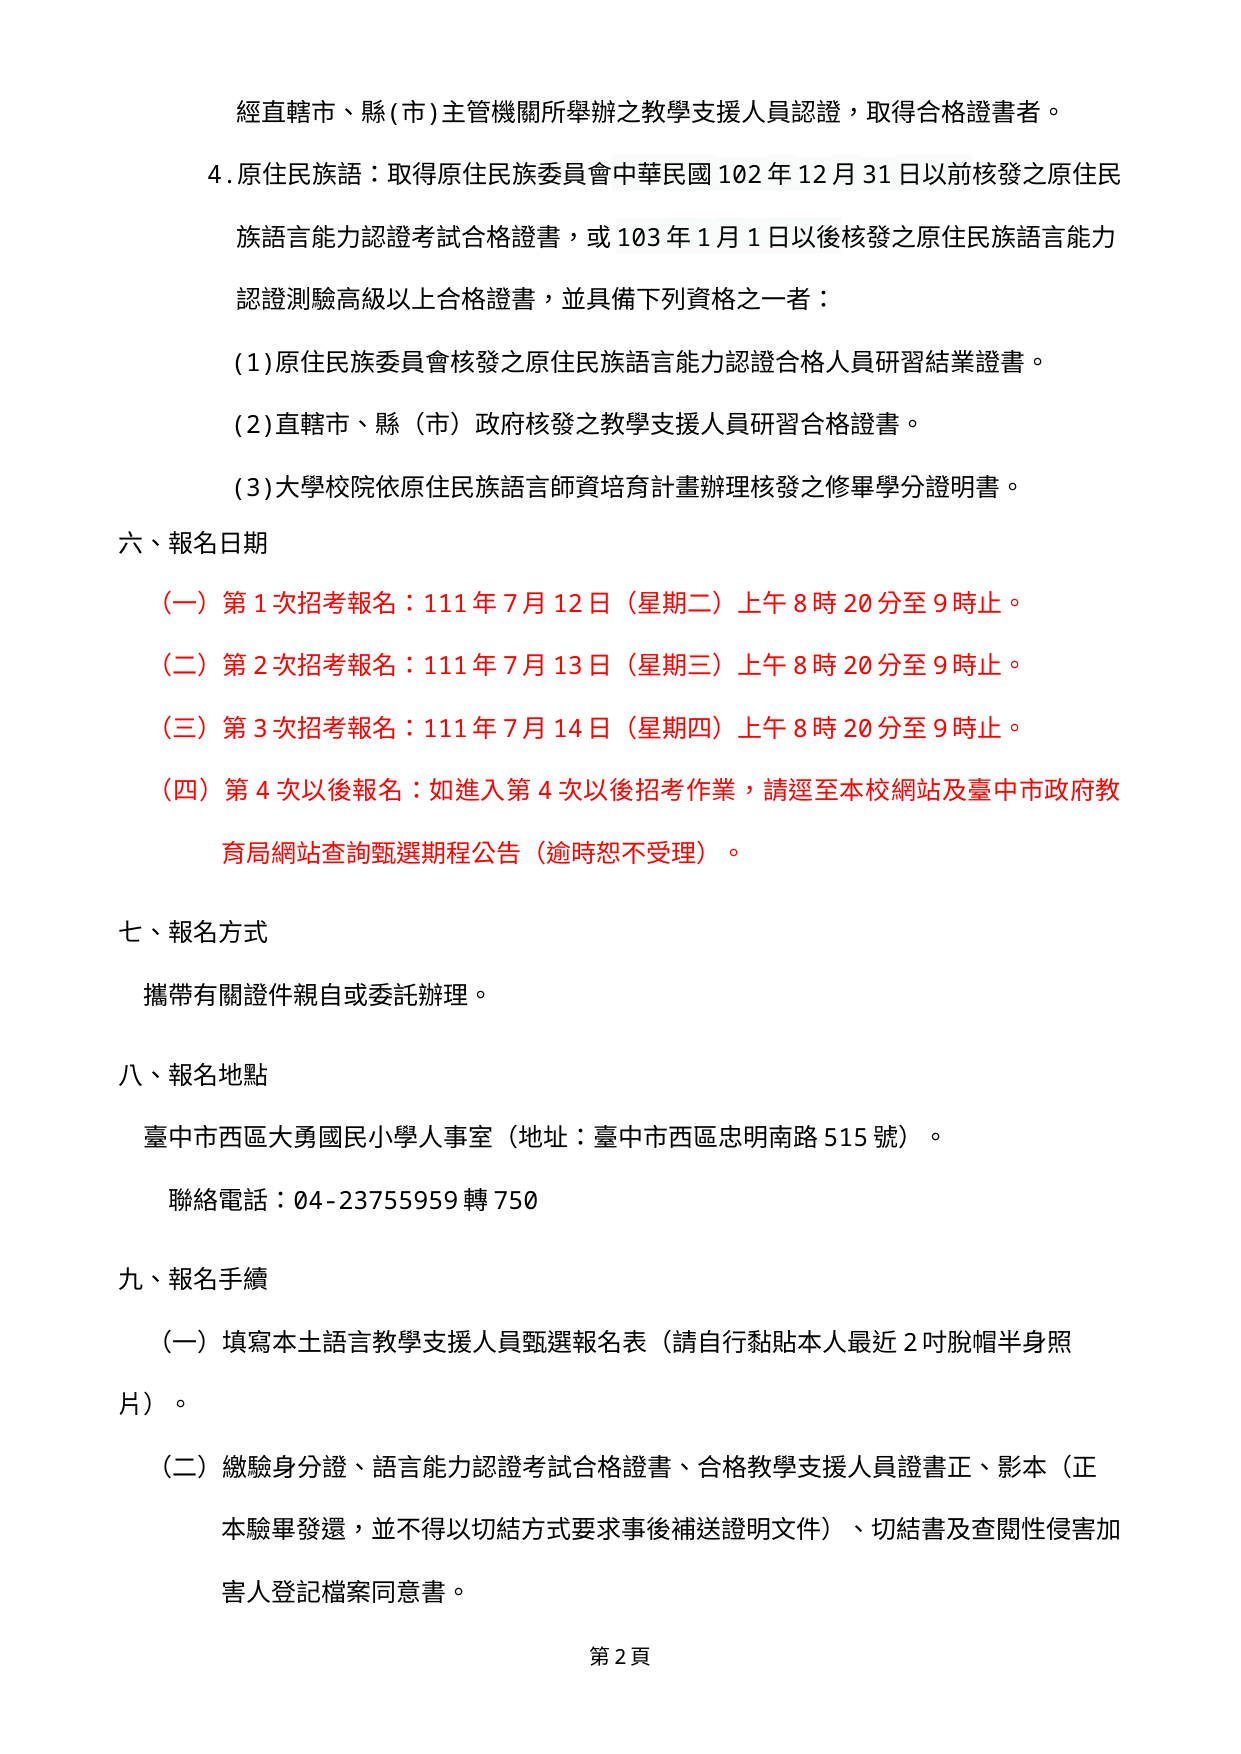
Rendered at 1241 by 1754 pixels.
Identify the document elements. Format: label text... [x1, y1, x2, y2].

text 九、報名手續 [118, 1236, 1122, 1299]
text 七、報名方式 [118, 889, 1122, 952]
text 六、報名日期 [118, 523, 1122, 559]
text 經直轄市、縣(市)主管機關所舉辦之教學支援人員認證，取得合格證書者。 [207, 68, 1122, 131]
text （二）第2次招考報名：111年7月13日（星期三）上午8時20分至9時止。 [148, 622, 1122, 684]
text （一）填寫本土語言教學支援人員甄選報名表（請自行黏貼本人最近2吋脫帽半身照片）。 [118, 1299, 1122, 1424]
text （一）第1次招考報名：111年7月12日（星期二）上午8時20分至9時止。 [148, 559, 1122, 622]
text 八、報名地點 [118, 1032, 1122, 1094]
text 攜帶有關證件親自或委託辦理。 [118, 952, 1122, 1014]
text （三）第3次招考報名：111年7月14日（星期四）上午8時20分至9時止。 [148, 684, 1122, 747]
text (1)原住民族委員會核發之原住民族語言能力認證合格人員研習結業證書。 [118, 318, 1122, 381]
text (2)直轄市、縣（市）政府核發之教學支援人員研習合格證書。 [118, 381, 1122, 443]
text （四）第4次以後報名：如進入第4次以後招考作業，請逕至本校網站及臺中市政府教育局網站查詢甄選期程公告（逾時恕不受理）。 [148, 747, 1122, 872]
text 聯絡電話：04-23755959轉750 [168, 1157, 1122, 1219]
text （二）繳驗身分證、語言能力認證考試合格證書、合格教學支援人員證書正、影本（正本驗畢發還，並不得以切結方式要求事後補送證明文件）、切結書及查閱性侵害加害人登記檔案同意書。 [147, 1424, 1122, 1611]
text 4.原住民族語：取得原住民族委員會中華民國102年12月31日以前核發之原住民族語言能力認證考試合格證書，或103年1月1日以後核發之原住民族語言能力認證測驗高級以上合格證書，並具備下列資格之一者： [207, 131, 1122, 318]
text (3)大學校院依原住民族語言師資培育計畫辦理核發之修畢學分證明書。 [118, 443, 1122, 506]
text 臺中市西區大勇國民小學人事室（地址：臺中市西區忠明南路515號）。 [118, 1094, 1122, 1157]
